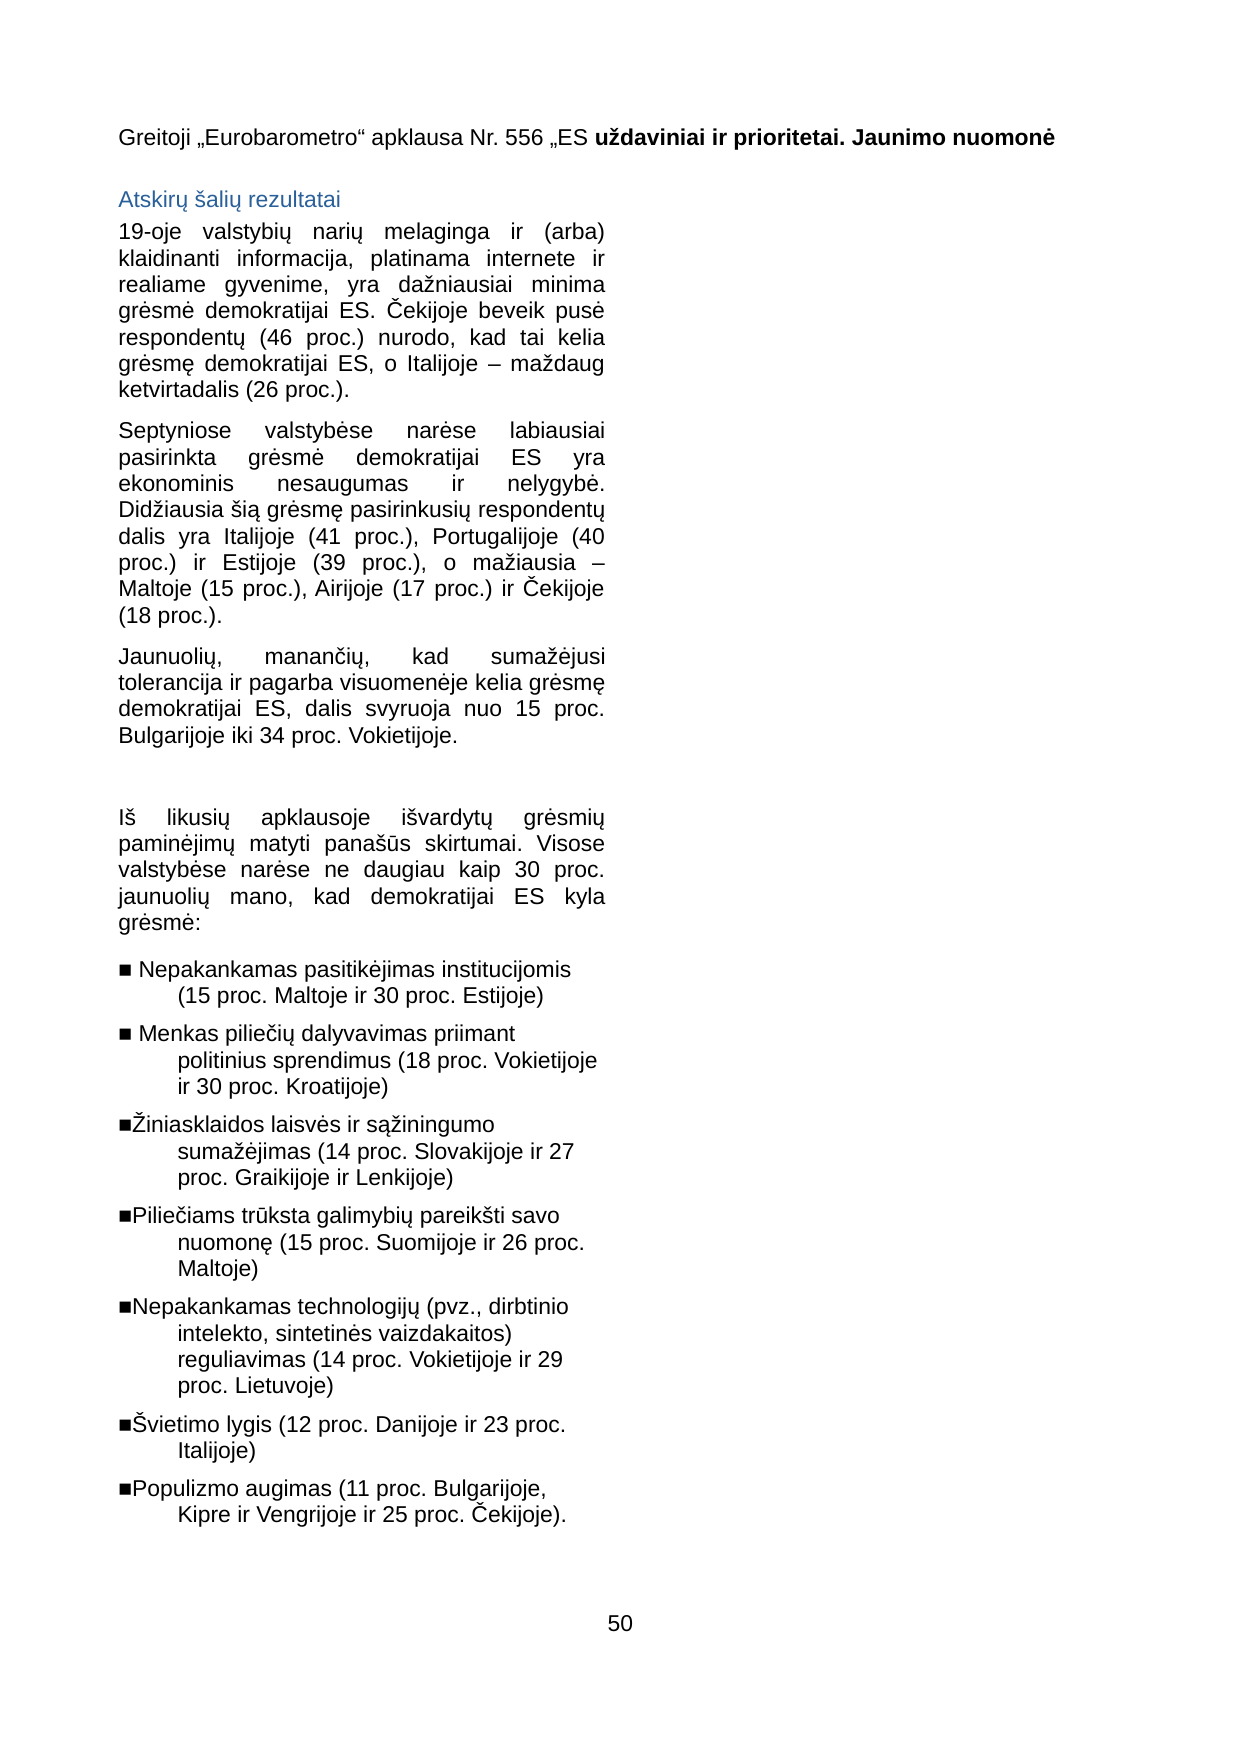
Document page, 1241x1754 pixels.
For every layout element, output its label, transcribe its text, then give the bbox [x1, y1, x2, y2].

text ■Populizmo augimas (11 proc. Bulgarijoje, Kipre ir Vengrijoje ir 25 proc. Čekijoje). [118, 1475, 605, 1528]
text Iš likusių apklausoje išvardytų grėsmių paminėjimų matyti panašūs skirtumai. Visose valstybėse narėse ne daugiau kaip 30 proc. jaunuolių mano, kad demokratijai ES kyla grėsmė: [118, 803, 605, 935]
text Atskirų šalių rezultatai [118, 186, 605, 212]
text ■Žiniasklaidos laisvės ir sąžiningumo sumažėjimas (14 proc. Slovakijoje ir 27 proc. Graikijoje ir Lenkijoje) [118, 1111, 605, 1190]
text ■ Menkas piliečių dalyvavimas priimant politinius sprendimus (18 proc. Vokietijoje ir 30 proc. Kroatijoje) [118, 1020, 605, 1099]
text ■Švietimo lygis (12 proc. Danijoje ir 23 proc. Italijoje) [118, 1411, 605, 1463]
text ■Nepakankamas technologijų (pvz., dirbtinio intelekto, sintetinės vaizdakaitos) reguliavimas (14 proc. Vokietijoje ir 29 proc. Lietuvoje) [118, 1293, 605, 1399]
text Septyniose valstybėse narėse labiausiai pasirinkta grėsmė demokratijai ES yra ekonominis nesaugumas ir nelygybė. Didžiausia šią grėsmę pasirinkusių respondentų dalis yra Italijoje (41 proc.), Portugalijoje (40 proc.) ir Estijoje (39 proc.), o mažiausia – Maltoje (15 proc.), Airijoje (17 proc.) ir Čekijoje (18 proc.). [118, 417, 605, 628]
text ■ Nepakankamas pasitikėjimas institucijomis (15 proc. Maltoje ir 30 proc. Estijoje) [118, 956, 605, 1008]
text Jaunuolių, manančių, kad sumažėjusi tolerancija ir pagarba visuomenėje kelia grėsmę demokratijai ES, dalis svyruoja nuo 15 proc. Bulgarijoje iki 34 proc. Vokietijoje. [118, 643, 605, 748]
text 19-oje valstybių narių melaginga ir (arba) klaidinanti informacija, platinama internete ir realiame gyvenime, yra dažniausiai minima grėsmė demokratijai ES. Čekijoje beveik pusė respondentų (46 proc.) nurodo, kad tai kelia grėsmę demokratijai ES, o Italijoje – maždaug ketvirtadalis (26 proc.). [118, 218, 605, 403]
text ■Piliečiams trūksta galimybių pareikšti savo nuomonę (15 proc. Suomijoje ir 26 proc. Maltoje) [118, 1202, 605, 1281]
